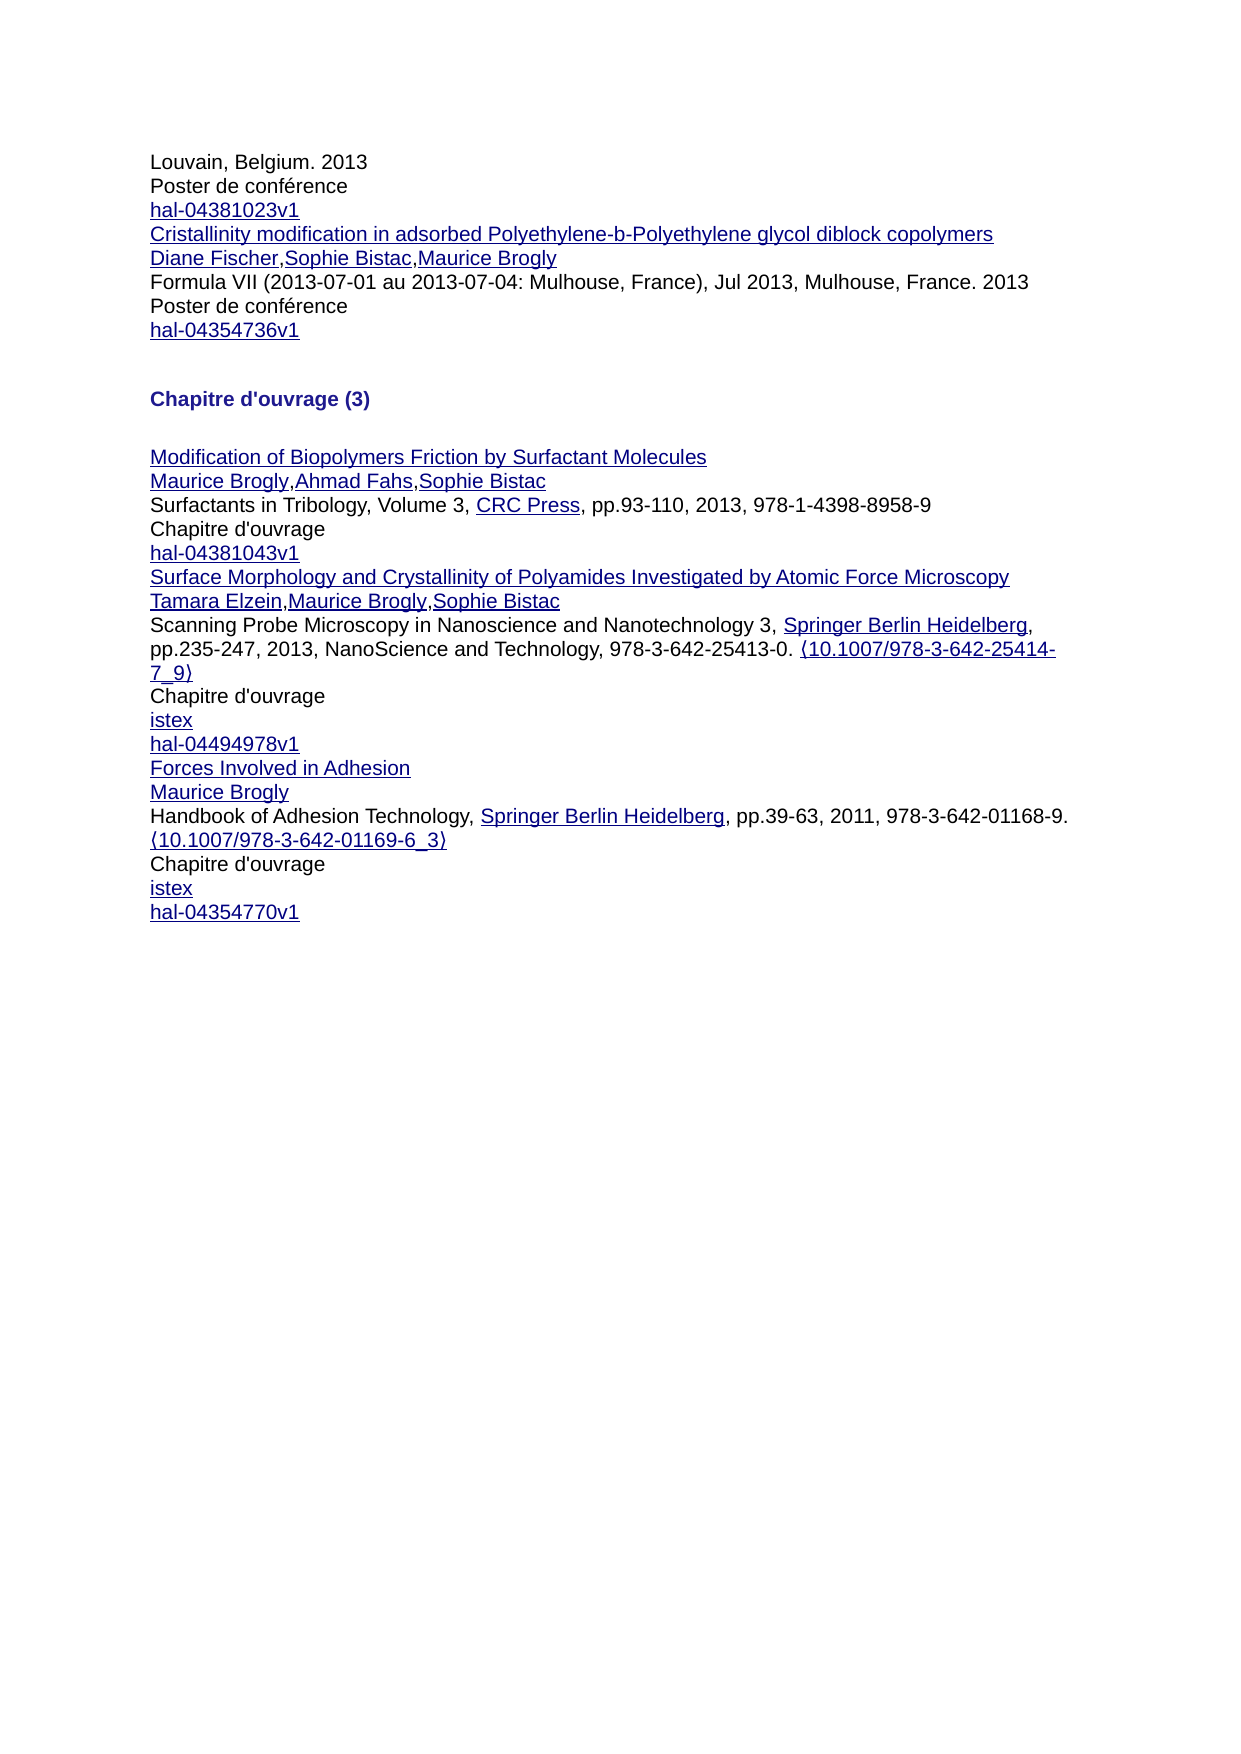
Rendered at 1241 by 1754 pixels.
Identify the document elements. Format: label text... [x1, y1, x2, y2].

table_cell Management of perfluorinated anti-stick coating in the backing industry : “Satin” Project Alain Le Bail,Vanessa Jury,Jean-Yves Monteau,Joëlle Grua,Carol Prostet al. Cereal and Europe Spring Meeting 2013 (2013-05-29 au 2013-05-31: Louvain, Belgique), May 2013, Louvain, Belgium. 2013 Poster de conférence hal-04381023v1 [150, 150, 1090, 222]
table_cell Cristallinity modification in adsorbed Polyethylene-b-Polyethylene glycol diblock copolymers Diane Fischer,Sophie Bistac,Maurice Brogly Formula VII (2013-07-01 au 2013-07-04: Mulhouse, France), Jul 2013, Mulhouse, France. 2013 Poster de conférence hal-04354736v1 [150, 222, 1090, 342]
table_cell Surface Morphology and Crystallinity of Polyamides Investigated by Atomic Force Microscopy Tamara Elzein,Maurice Brogly,Sophie Bistac Scanning Probe Microscopy in Nanoscience and Nanotechnology 3, Springer Berlin Heidelberg, pp.235-247, 2013, NanoScience and Technology, 978-3-642-25413-0. ⟨10.1007/978-3-642-25414-7_9⟩ Chapitre d'ouvrage istex hal-04494978v1 [150, 565, 1090, 756]
table_cell Forces Involved in Adhesion Maurice Brogly Handbook of Adhesion Technology, Springer Berlin Heidelberg, pp.39-63, 2011, 978-3-642-01168-9. ⟨10.1007/978-3-642-01169-6_3⟩ Chapitre d'ouvrage istex hal-04354770v1 [150, 756, 1090, 924]
table_header Modification of Biopolymers Friction by Surfactant Molecules Maurice Brogly,Ahmad Fahs,Sophie Bistac Surfactants in Tribology, Volume 3, CRC Press, pp.93-110, 2013, 978-1-4398-8958-9 Chapitre d'ouvrage hal-04381043v1 [150, 445, 1090, 564]
subtitle Chapitre d'ouvrage (3) [150, 386, 1090, 410]
